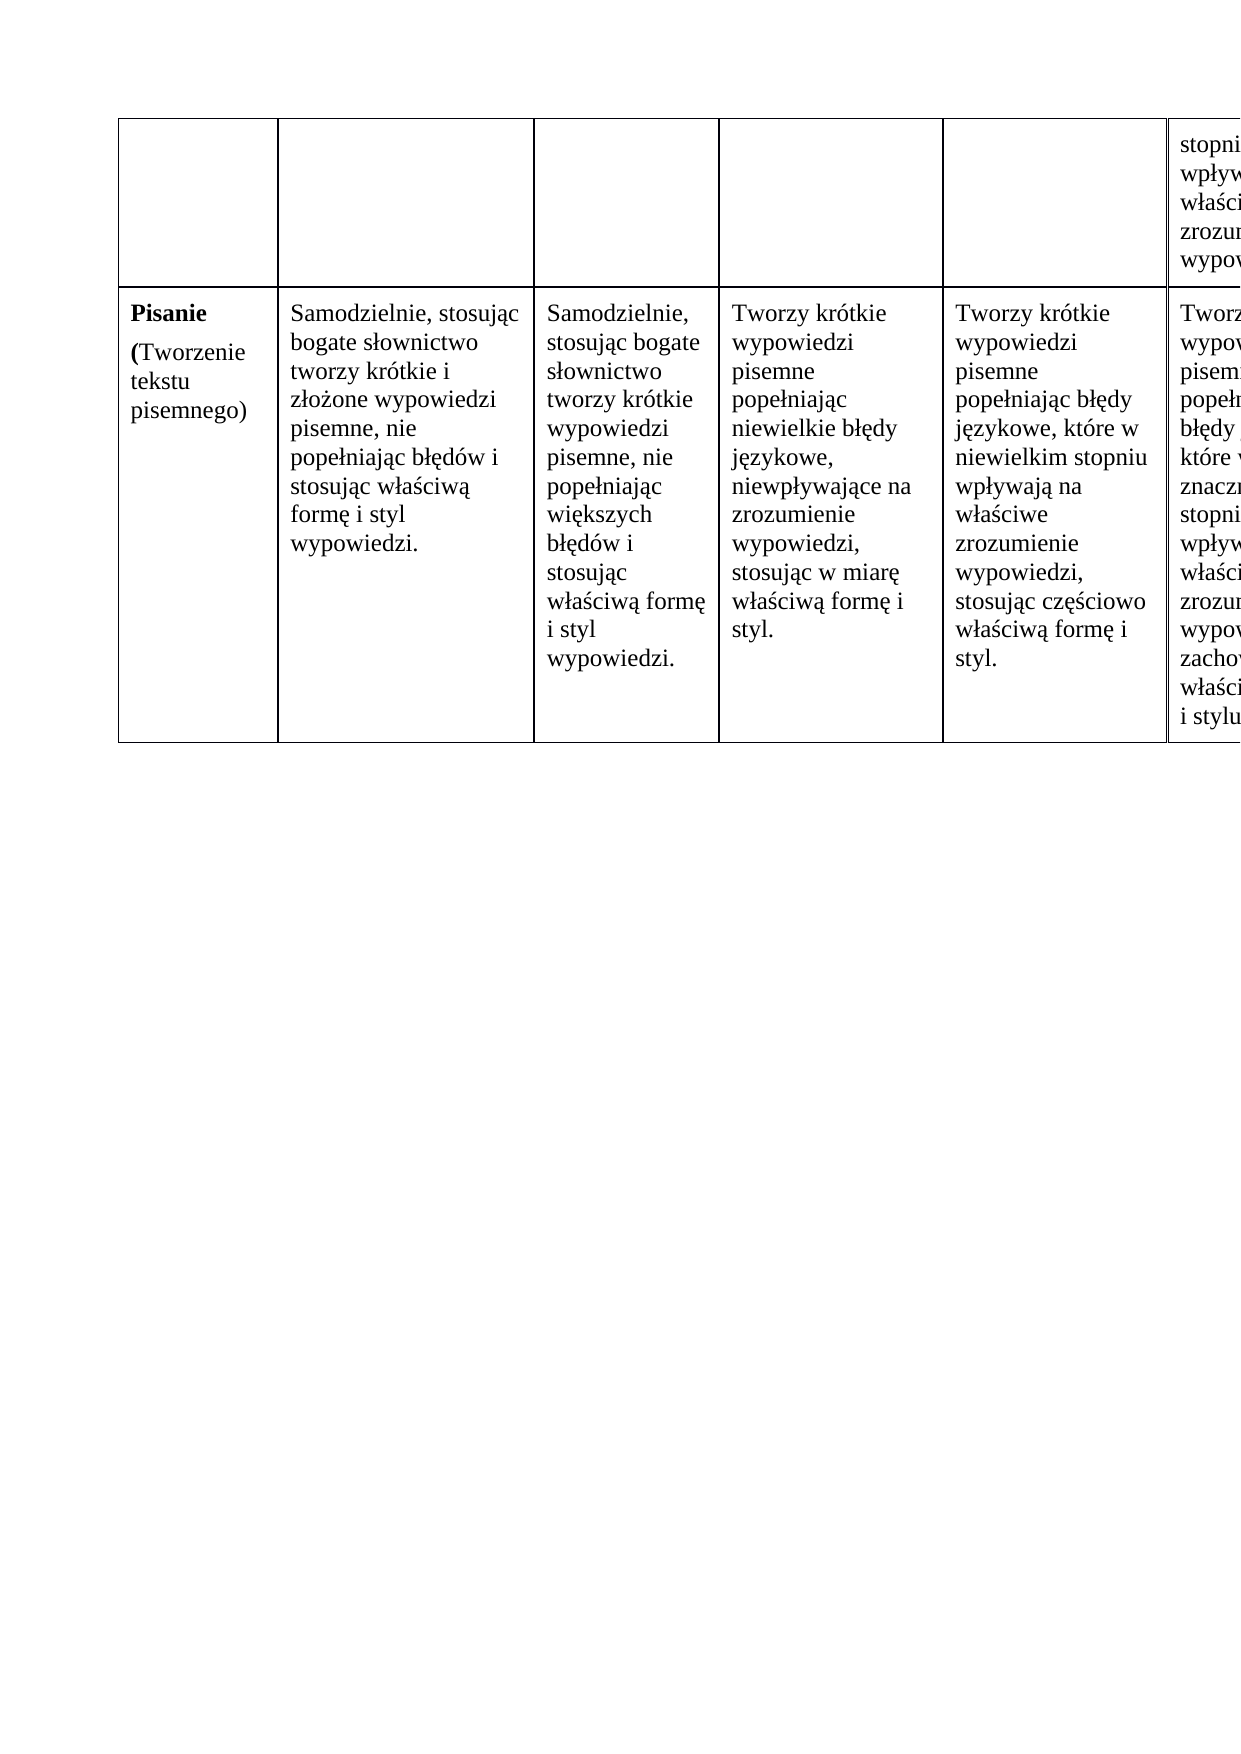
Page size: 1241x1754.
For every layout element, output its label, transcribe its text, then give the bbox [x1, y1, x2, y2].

table_cell [119, 119, 277, 286]
table_cell [535, 119, 718, 286]
table_cell Tworzy proste wypowiedzi ustne na różne tematy popełniając błędy językowe, które w znacznym stopniu wpływają na właściwe zrozumienie wypowiedzi. Uczeń stara się uczestniczyć w bardzo prostej rozmowie, korzystając w dużej mierze z pomocy nauczyciela, popełniając błędy językowe, które w znacznym stopniu wpływają na właściwe zrozumienie wypowiedzi. [1169, 119, 1240, 286]
table_cell Tworzy krótkie wypowiedzi pisemne popełniając niewielkie błędy językowe, niewpływające na zrozumienie wypowiedzi, stosując w miarę właściwą formę i styl. [720, 288, 942, 742]
table_cell Tworzy krótkie wypowiedzi pisemne, , popełniając błędy językowe, które w znacznym stopniu wpływają na właściwe zrozumienie wypowiedzi, nie zachowując właściwej formy i stylu. [1169, 288, 1240, 742]
table_cell [944, 119, 1166, 286]
table_cell Samodzielnie, stosując bogate słownictwo tworzy krótkie wypowiedzi pisemne, nie popełniając większych błędów i stosując właściwą formę i styl wypowiedzi. [535, 288, 718, 742]
table_cell Pisanie (Tworzenie tekstu pisemnego) [119, 288, 277, 742]
table_cell Tworzy krótkie wypowiedzi pisemne popełniając błędy językowe, które w niewielkim stopniu wpływają na właściwe zrozumienie wypowiedzi, stosując częściowo właściwą formę i styl. [944, 288, 1166, 742]
table_cell [720, 119, 942, 286]
table_cell Samodzielnie, stosując bogate słownictwo tworzy krótkie i złożone wypowiedzi pisemne, nie popełniając błędów i stosując właściwą formę i styl wypowiedzi. [279, 288, 533, 742]
table_cell [279, 119, 533, 286]
